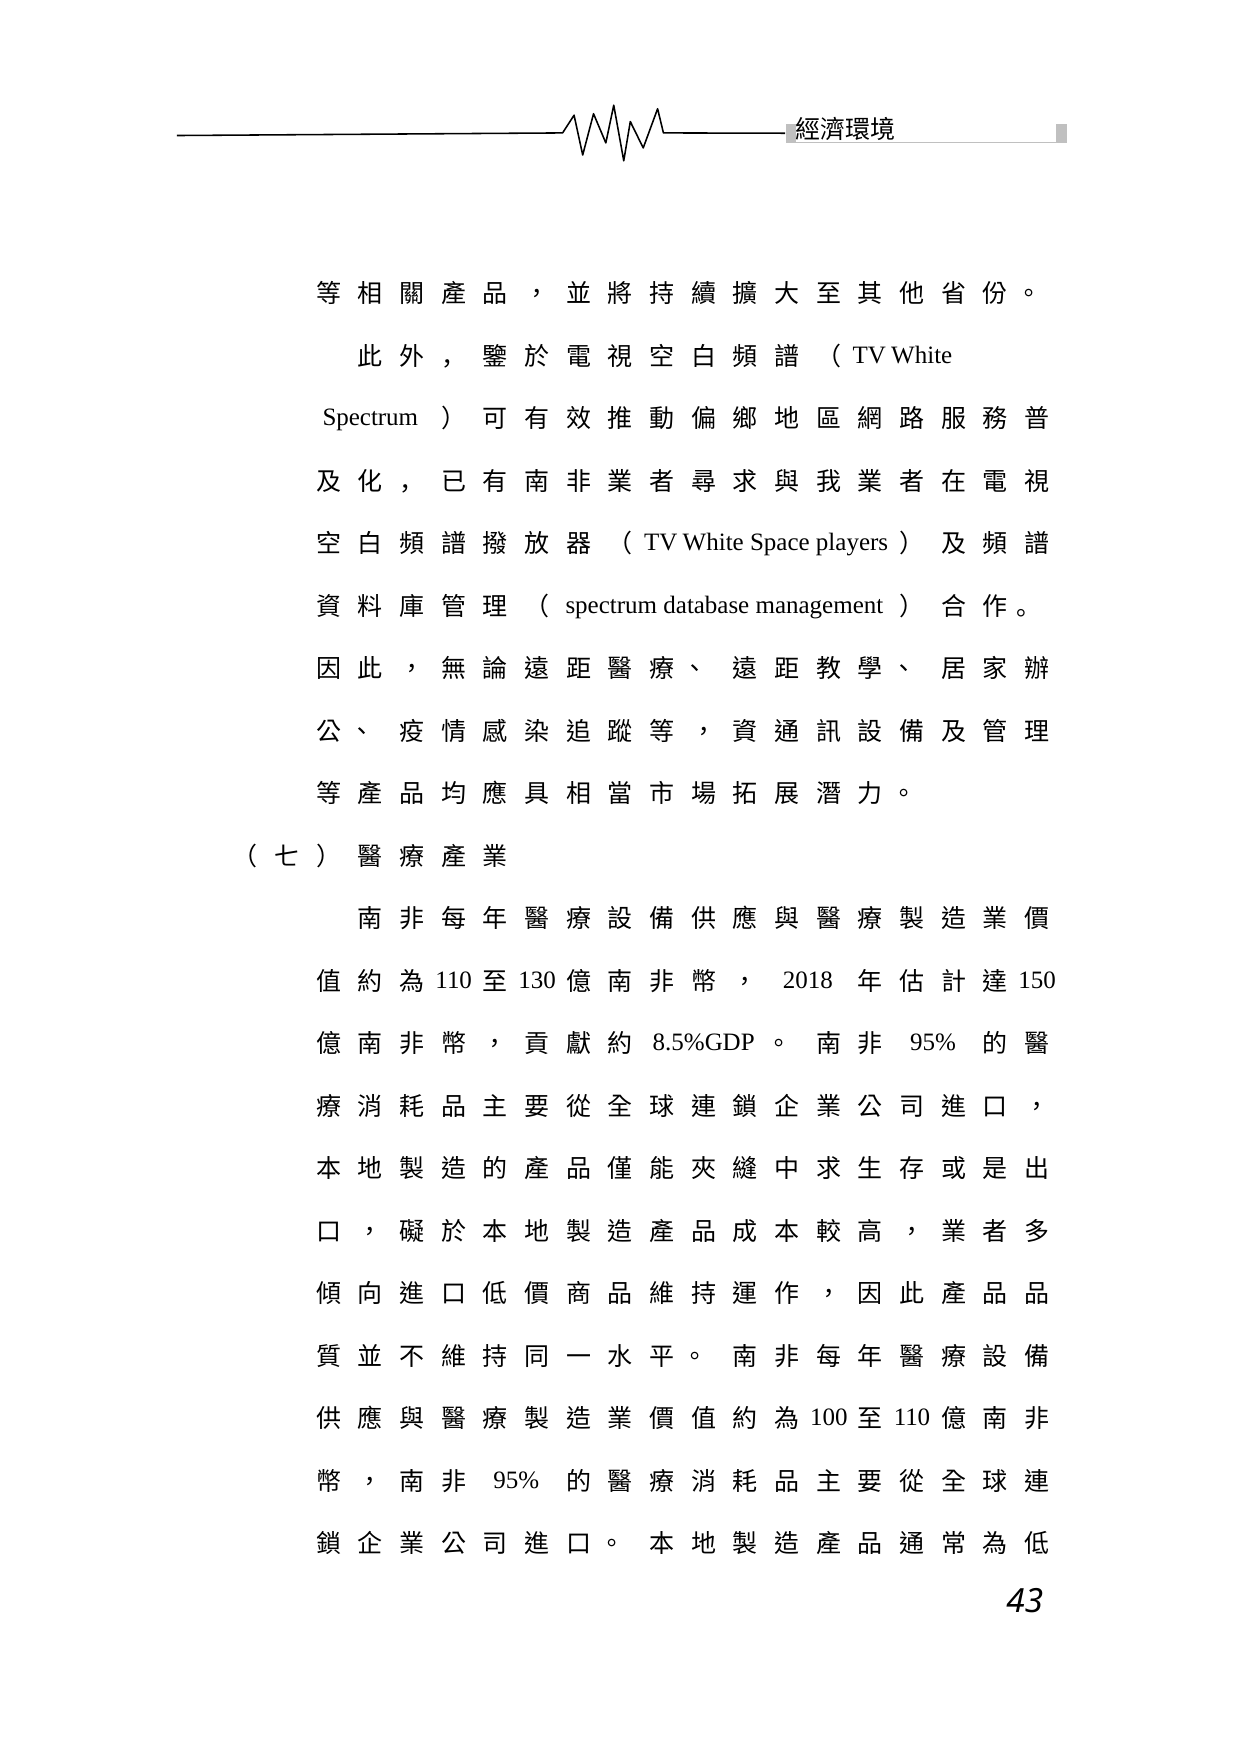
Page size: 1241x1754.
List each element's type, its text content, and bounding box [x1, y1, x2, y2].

text 南非每年醫療設備供應與醫療製造業價值約為110至130億南非幣，2018年估計達150億南非幣，貢獻約8.5%GDP。南非95%的醫療消耗品主要從全球連鎖企業公司進口，本地製造的產品僅能夾縫中求生存或是出口，礙於本地製造產品成本較高，業者多傾向進口低價商品維持運作，因此產品品質並不維持同一水平。南非每年醫療設備供應與醫療製造業價值約為100至110億南非幣，南非95%的醫療消耗品主要從全球連鎖企業公司進口。本地製造產品通常為低 [281, 875, 1058, 1563]
text 等相關產品，並將持續擴大至其他省份。 [281, 250, 1058, 313]
text 此外，鑒於電視空白頻譜（TV White Spectrum）可有效推動偏鄉地區網路服務普及化，已有南非業者尋求與我業者在電視空白頻譜撥放器（TV White Space players）及頻譜資料庫管理（spectrum database management）合作。因此，無論遠距醫療、遠距教學、居家辦公、疫情感染追蹤等，資通訊設備及管理等產品均應具相當市場拓展潛力。 [281, 313, 1058, 813]
text （七）醫療產業 [207, 813, 1058, 875]
